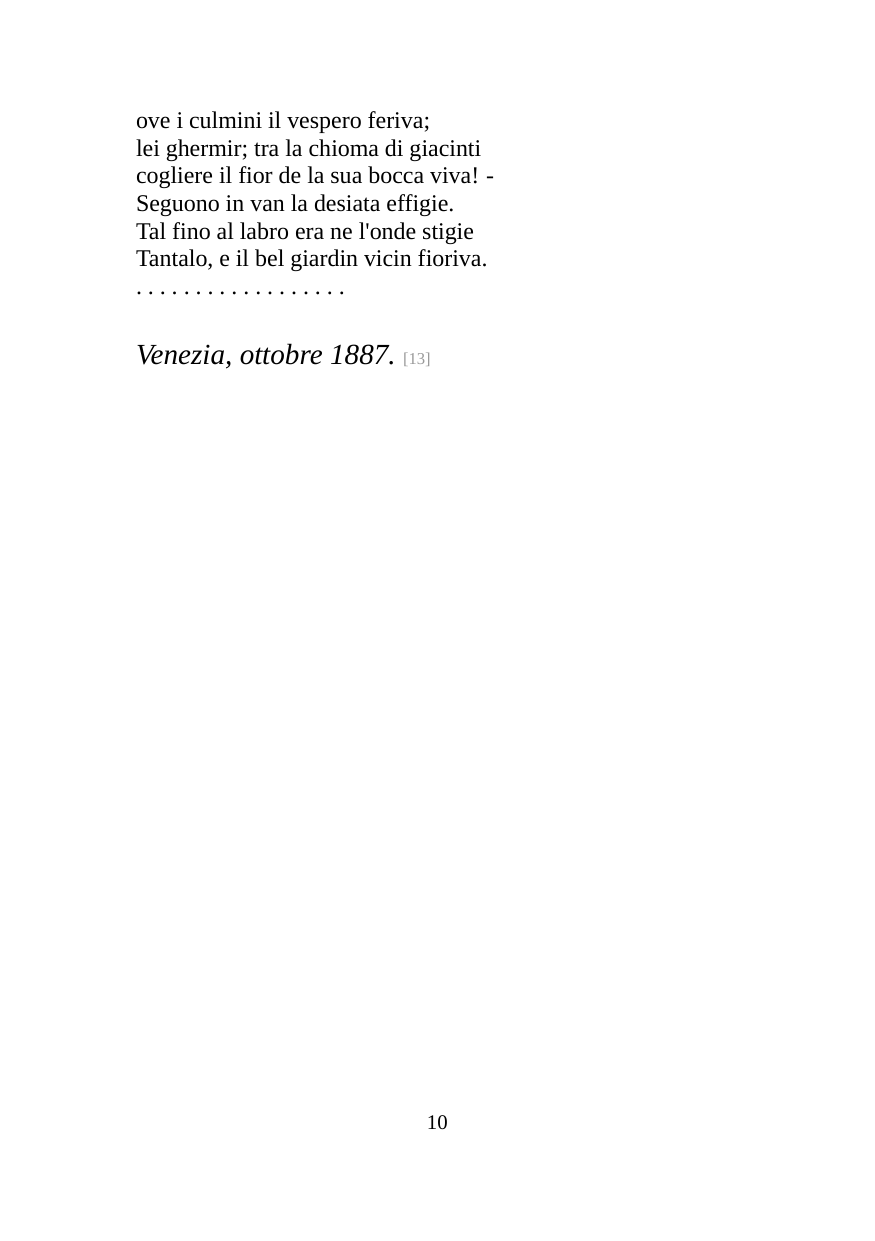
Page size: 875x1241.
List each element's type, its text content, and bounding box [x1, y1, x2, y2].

text Venezia, ottobre 1887. [13] [106, 337, 768, 371]
text Tantalo, e il bel giardin vicin fioriva. [106, 244, 768, 272]
text . . . . . . . . . . . . . . . . . . [106, 272, 768, 299]
text ove i culmini il vespero feriva; [106, 106, 768, 134]
text Seguono in van la desiata effigie. [106, 189, 768, 217]
text cogliere il fior de la sua bocca viva! - [106, 161, 768, 189]
text lei ghermir; tra la chioma di giacinti [106, 134, 768, 161]
text Tal fino al labro era ne l'onde stigie [106, 217, 768, 244]
